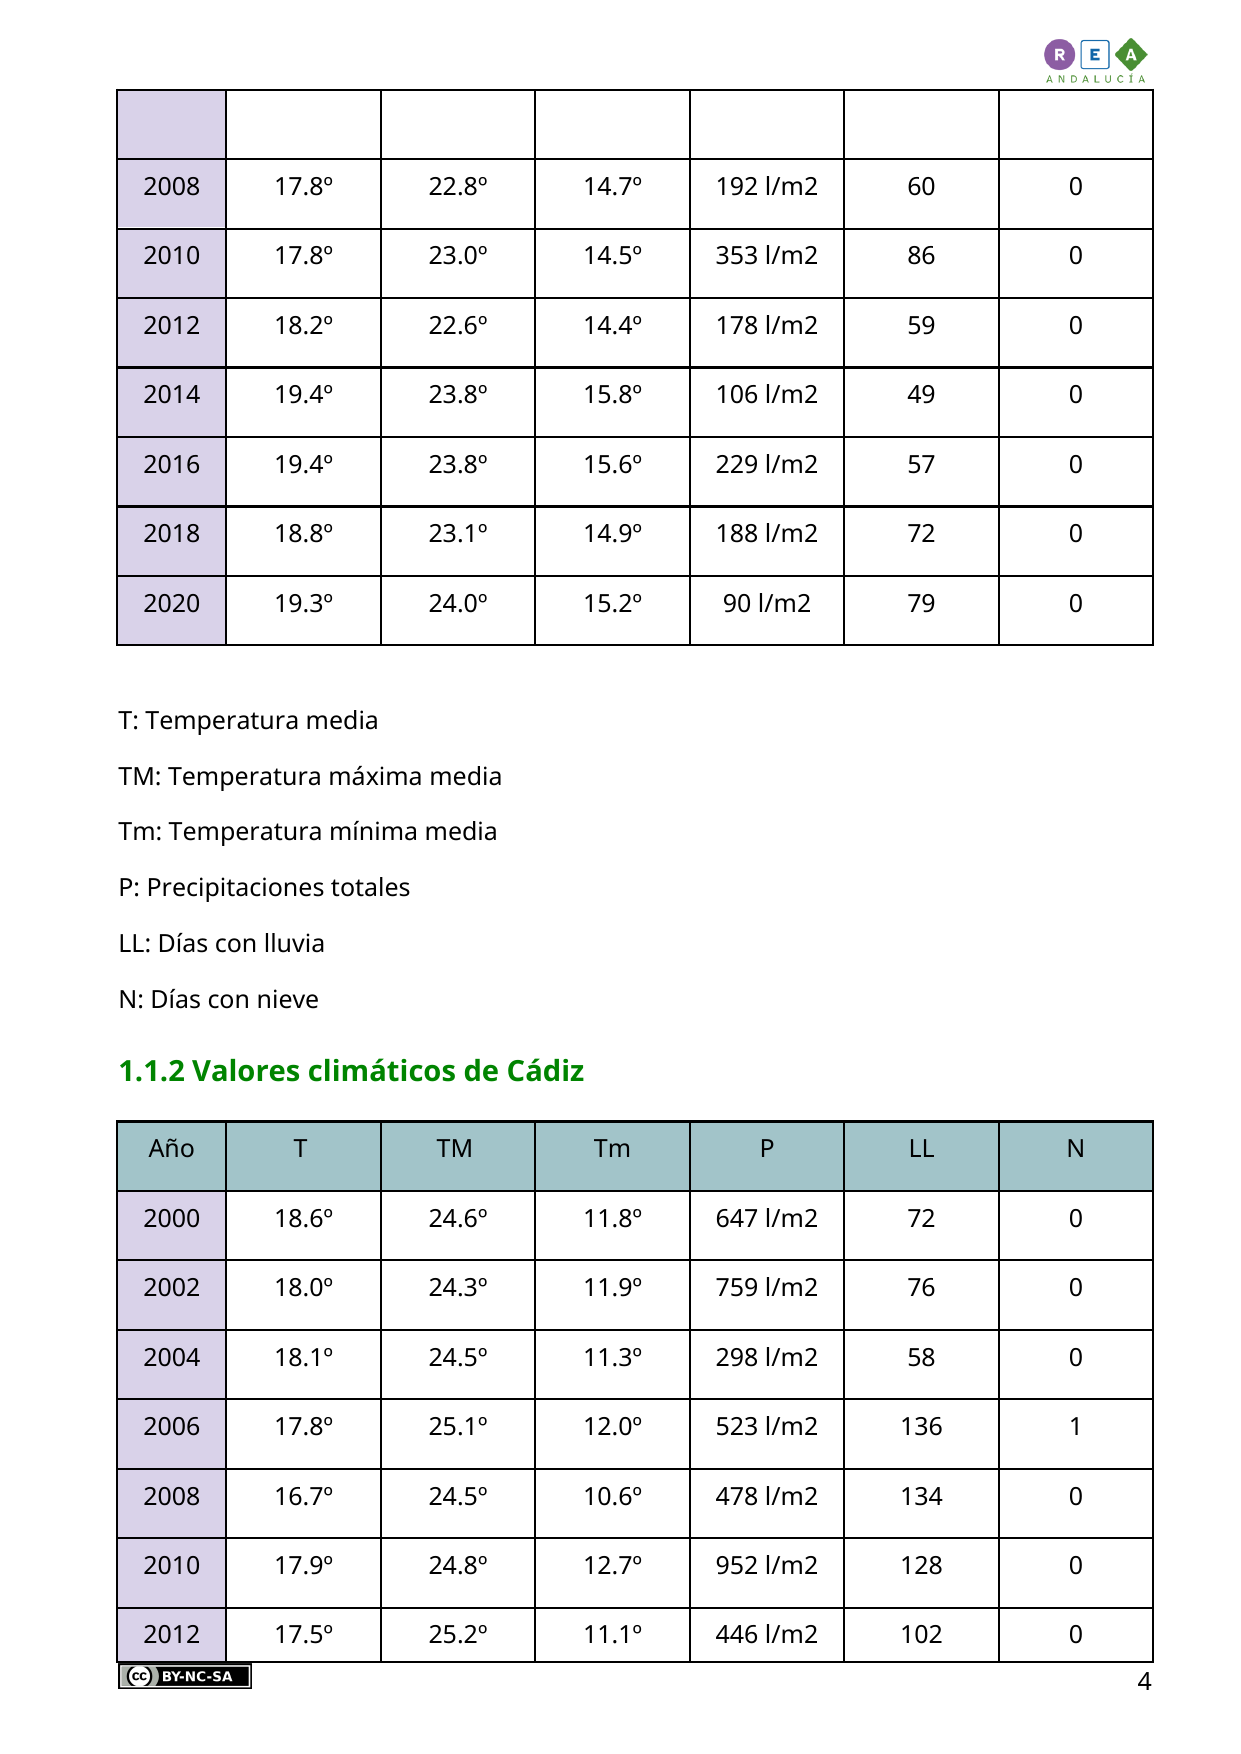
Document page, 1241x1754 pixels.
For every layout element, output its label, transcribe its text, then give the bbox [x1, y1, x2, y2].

table_cell 22.8º [382, 160, 534, 227]
table_cell 23.8º [382, 369, 534, 436]
text Tm: Temperatura mínima media [118, 814, 1152, 848]
table_cell 2008 [118, 1470, 225, 1537]
table_cell 24.8º [382, 1539, 534, 1607]
table_cell 952 l/m2 [691, 1539, 843, 1607]
table_cell 478 l/m2 [691, 1470, 843, 1537]
table_cell 446 l/m2 [691, 1609, 843, 1661]
table_cell 2004 [118, 1331, 225, 1398]
table_cell 14.4º [536, 299, 689, 366]
table_cell 24.6º [382, 1192, 534, 1259]
table_cell [227, 91, 380, 158]
table_cell 0 [1000, 1331, 1152, 1398]
table_cell 0 [1000, 1539, 1152, 1607]
table_cell 2010 [118, 230, 225, 297]
table_cell 298 l/m2 [691, 1331, 843, 1398]
table_header N [1000, 1123, 1152, 1190]
table_cell 14.5º [536, 230, 689, 297]
table_header Año [118, 1123, 225, 1190]
table_cell 15.8º [536, 369, 689, 436]
table_cell 188 l/m2 [691, 508, 843, 575]
table_cell 2014 [118, 369, 225, 436]
table_cell 0 [1000, 369, 1152, 436]
text LL: Días con lluvia [118, 926, 1152, 960]
table_cell [845, 91, 998, 158]
table_cell 24.0º [382, 577, 534, 644]
table_cell 0 [1000, 230, 1152, 297]
table_cell 2020 [118, 577, 225, 644]
text P: Precipitaciones totales [118, 870, 1152, 904]
table_cell 25.1º [382, 1400, 534, 1468]
table_cell 353 l/m2 [691, 230, 843, 297]
subtitle Valores climáticos de Cádiz [118, 1050, 1152, 1089]
table_cell 0 [1000, 1609, 1152, 1661]
table_cell 19.4º [227, 369, 380, 436]
table_cell 49 [845, 369, 998, 436]
table_cell 10.6º [536, 1470, 689, 1537]
table_cell [118, 91, 225, 158]
table_cell 23.0º [382, 230, 534, 297]
table_cell 24.5º [382, 1470, 534, 1537]
table_cell 72 [845, 508, 998, 575]
table_cell 22.6º [382, 299, 534, 366]
table_cell 25.2º [382, 1609, 534, 1661]
table_cell 12.7º [536, 1539, 689, 1607]
table_cell 15.6º [536, 438, 689, 505]
table_cell 12.0º [536, 1400, 689, 1468]
table_cell 0 [1000, 1192, 1152, 1259]
table_cell 14.7º [536, 160, 689, 227]
table_cell 11.3º [536, 1331, 689, 1398]
table_cell 0 [1000, 508, 1152, 575]
table_cell 79 [845, 577, 998, 644]
table_cell 60 [845, 160, 998, 227]
table_cell 16.7º [227, 1470, 380, 1537]
table_cell 178 l/m2 [691, 299, 843, 366]
table_cell 18.0º [227, 1261, 380, 1329]
table_cell 0 [1000, 438, 1152, 505]
table_cell 0 [1000, 299, 1152, 366]
table_cell 18.8º [227, 508, 380, 575]
table_header LL [845, 1123, 998, 1190]
table_cell 134 [845, 1470, 998, 1537]
table_cell 18.6º [227, 1192, 380, 1259]
table_cell 90 l/m2 [691, 577, 843, 644]
table_cell 2008 [118, 160, 225, 227]
text T: Temperatura media [118, 702, 1152, 736]
table_cell 229 l/m2 [691, 438, 843, 505]
table_cell [382, 91, 534, 158]
table_cell 102 [845, 1609, 998, 1661]
table_cell 0 [1000, 577, 1152, 644]
table_header T [227, 1123, 380, 1190]
table_cell 11.8º [536, 1192, 689, 1259]
table_cell 17.9º [227, 1539, 380, 1607]
table_cell 19.3º [227, 577, 380, 644]
table_cell 106 l/m2 [691, 369, 843, 436]
picture [118, 1663, 536, 1698]
table_cell 2012 [118, 1609, 225, 1661]
table_cell 24.5º [382, 1331, 534, 1398]
picture [1039, 33, 1152, 88]
table_cell 192 l/m2 [691, 160, 843, 227]
table_header P [691, 1123, 843, 1190]
table_cell [691, 91, 843, 158]
table_cell 76 [845, 1261, 998, 1329]
text N: Días con nieve [118, 981, 1152, 1016]
table_cell 58 [845, 1331, 998, 1398]
table_cell 523 l/m2 [691, 1400, 843, 1468]
table_cell 59 [845, 299, 998, 366]
table_cell 2006 [118, 1400, 225, 1468]
table_cell 14.9º [536, 508, 689, 575]
table_cell 15.2º [536, 577, 689, 644]
table_cell 1 [1000, 1400, 1152, 1468]
table_cell 19.4º [227, 438, 380, 505]
table_cell 57 [845, 438, 998, 505]
table_cell 128 [845, 1539, 998, 1607]
table_cell 2018 [118, 508, 225, 575]
table_cell 17.8º [227, 160, 380, 227]
table_cell 11.9º [536, 1261, 689, 1329]
table_header Tm [536, 1123, 689, 1190]
table_cell 2010 [118, 1539, 225, 1607]
table_cell 0 [1000, 1261, 1152, 1329]
table_cell 0 [1000, 1470, 1152, 1537]
table_cell 18.2º [227, 299, 380, 366]
table_header TM [382, 1123, 534, 1190]
table_cell 17.8º [227, 1400, 380, 1468]
table_cell 17.8º [227, 230, 380, 297]
table_cell 23.1º [382, 508, 534, 575]
table_cell 17.5º [227, 1609, 380, 1661]
table_cell 647 l/m2 [691, 1192, 843, 1259]
table_cell 24.3º [382, 1261, 534, 1329]
table_cell 86 [845, 230, 998, 297]
table_cell 2000 [118, 1192, 225, 1259]
table_cell 0 [1000, 160, 1152, 227]
table_cell 2016 [118, 438, 225, 505]
table_cell [1000, 91, 1152, 158]
table_cell 759 l/m2 [691, 1261, 843, 1329]
table_cell 11.1º [536, 1609, 689, 1661]
table_cell 136 [845, 1400, 998, 1468]
table_cell 2012 [118, 299, 225, 366]
table_cell 23.8º [382, 438, 534, 505]
table_cell 2002 [118, 1261, 225, 1329]
table_cell [536, 91, 689, 158]
text TM: Temperatura máxima media [118, 758, 1152, 792]
table_cell 18.1º [227, 1331, 380, 1398]
table_cell 72 [845, 1192, 998, 1259]
